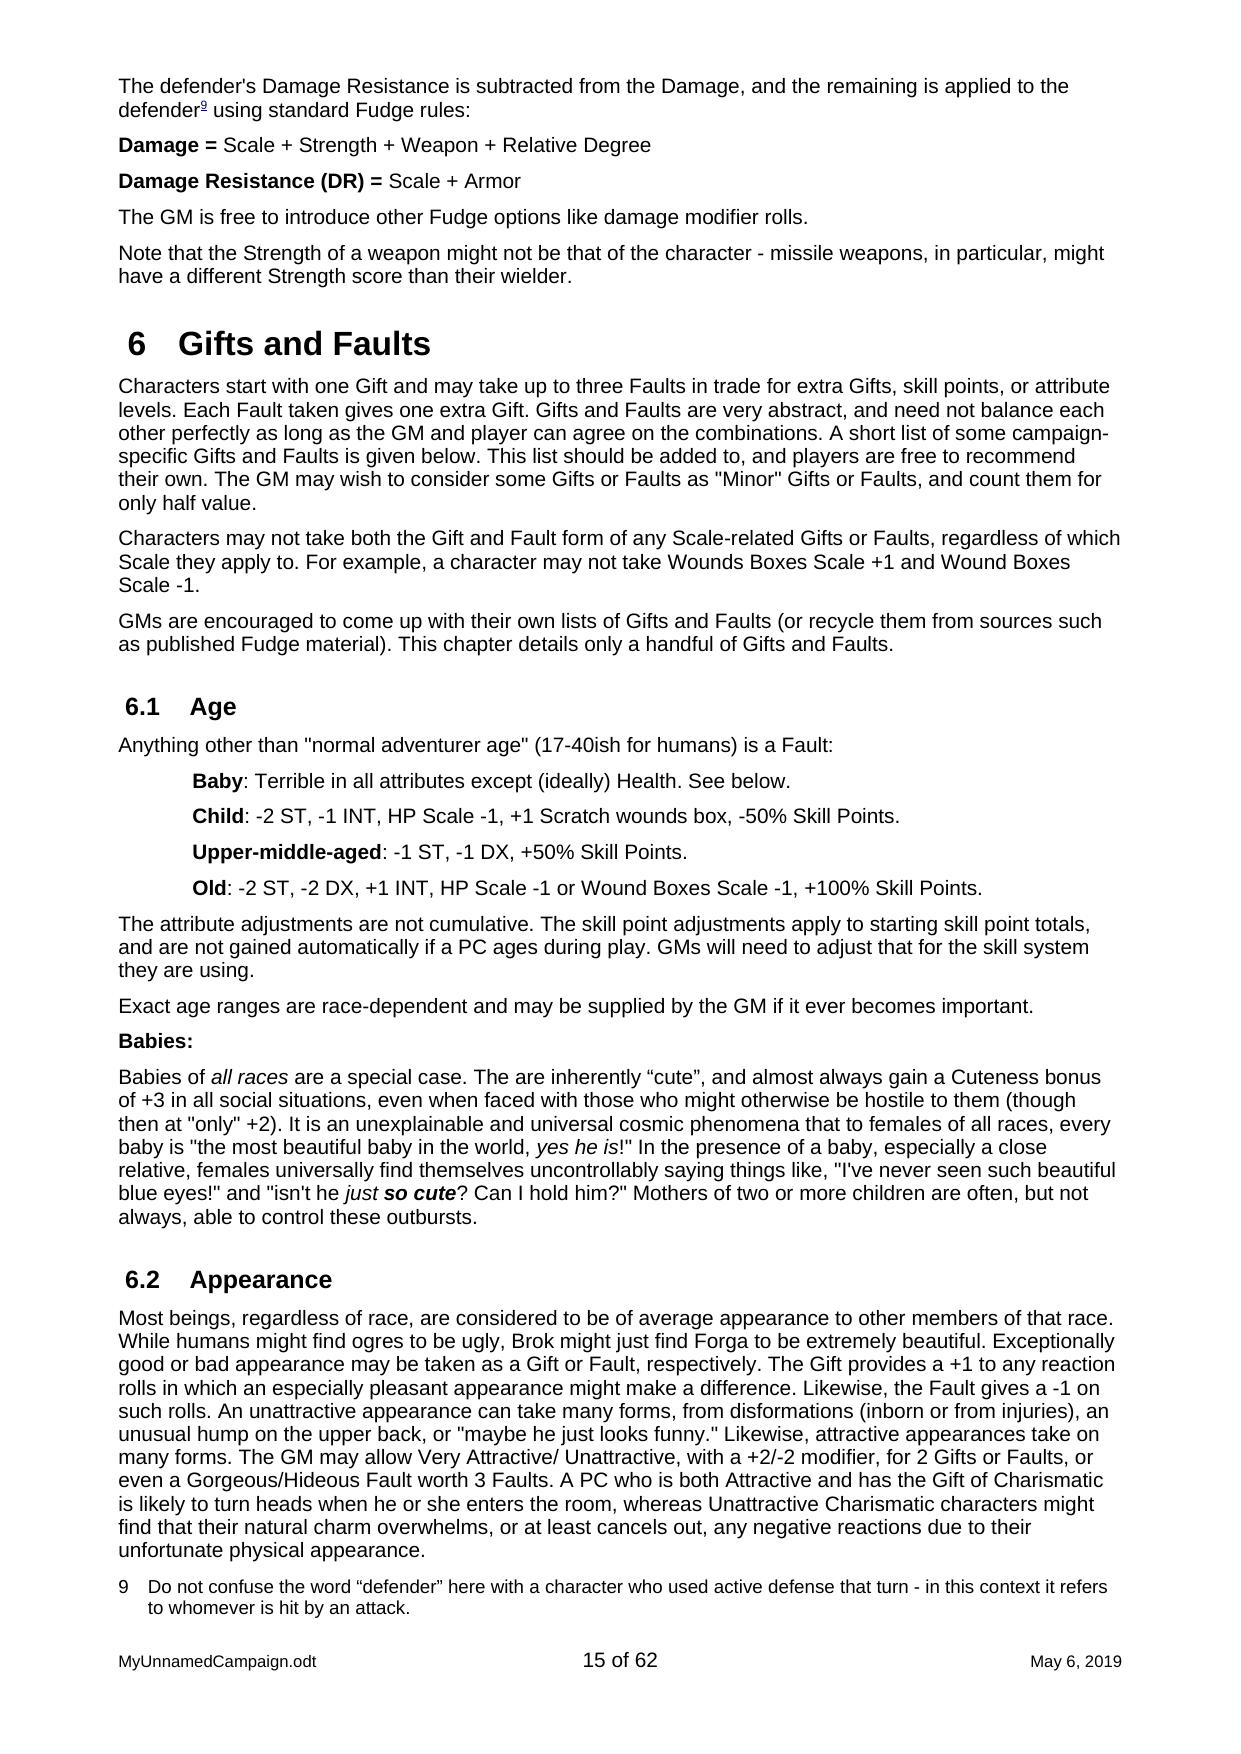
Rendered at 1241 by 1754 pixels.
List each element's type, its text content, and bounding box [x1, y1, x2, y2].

subtitle Appearance [118, 1266, 1123, 1294]
text Do not confuse the word “defender” here with a character who used active defense that turn - in this context it refers to whomever is hit by an attack. [118, 1576, 1123, 1618]
text The defender's Damage Resistance is subtracted from the Damage, and the remaining is applied to the defender using standard Fudge rules: [118, 75, 1123, 121]
text Damage Resistance (DR) = Scale + Armor [118, 170, 1123, 193]
text Damage = Scale + Strength + Weapon + Relative Degree [118, 134, 1123, 157]
text Babies of all races are a special case. The are inherently “cute”, and almost always gain a Cuteness bonus of +3 in all social situations, even when faced with those who might otherwise be hostile to them (though then at "only" +2). It is an unexplainable and universal cosmic phenomena that to females of all races, every baby is "the most beautiful baby in the world, yes he is!" In the presence of a baby, especially a close relative, females universally find themselves uncontrollably saying things like, "I've never seen such beautiful blue eyes!" and "isn't he just so cute? Can I hold him?" Mothers of two or more children are often, but not always, able to control these outbursts. [118, 1066, 1123, 1228]
text Exact age ranges are race-dependent and may be supplied by the GM if it ever becomes important. [118, 994, 1123, 1018]
text Characters may not take both the Gift and Fault form of any Scale-related Gifts or Faults, regardless of which Scale they apply to. For example, a character may not take Wounds Boxes Scale +1 and Wound Boxes Scale -1. [118, 527, 1123, 597]
text Anything other than "normal adventurer age" (17-40ish for humans) is a Fault: [118, 733, 1123, 757]
text The GM is free to introduce other Fudge options like damage modifier rolls. [118, 205, 1123, 229]
text Babies: [118, 1030, 1123, 1053]
text Note that the Strength of a weapon might not be that of the character - missile weapons, in particular, might have a different Strength score than their wielder. [118, 241, 1123, 288]
subtitle Age [118, 693, 1123, 721]
text GMs are encouraged to come up with their own lists of Gifts and Faults (or recycle them from sources such as published Fudge material). This chapter details only a handful of Gifts and Faults. [118, 609, 1123, 656]
text Upper-middle-aged: -1 ST, -1 DX, +50% Skill Points. [192, 841, 1123, 864]
text The attribute adjustments are not cumulative. The skill point adjustments apply to starting skill point totals, and are not gained automatically if a PC ages during play. GMs will need to adjust that for the skill system they are using. [118, 912, 1123, 982]
text Child: -2 ST, -1 INT, HP Scale -1, +1 Scratch wounds box, -50% Skill Points. [192, 805, 1123, 828]
text Baby: Terrible in all attributes except (ideally) Health. See below. [192, 769, 1123, 792]
subtitle Gifts and Faults [118, 325, 1123, 363]
text Most beings, regardless of race, are considered to be of average appearance to other members of that race. While humans might find ogres to be ugly, Brok might just find Forga to be extremely beautiful. Exceptionally good or bad appearance may be taken as a Gift or Fault, respectively. The Gift provides a +1 to any reaction rolls in which an especially pleasant appearance might make a difference. Likewise, the Fault gives a -1 on such rolls. An unattractive appearance can take many forms, from disformations (inborn or from injuries), an unusual hump on the upper back, or "maybe he just looks funny." Likewise, attractive appearances take on many forms. The GM may allow Very Attractive/ Unattractive, with a +2/-2 modifier, for 2 Gifts or Faults, or even a Gorgeous/Hideous Fault worth 3 Faults. A PC who is both Attractive and has the Gift of Charismatic is likely to turn heads when he or she enters the room, whereas Unattractive Charismatic characters might find that their natural charm overwhelms, or at least cancels out, any negative reactions due to their unfortunate physical appearance. [118, 1306, 1123, 1562]
text Characters start with one Gift and may take up to three Faults in trade for extra Gifts, skill points, or attribute levels. Each Fault taken gives one extra Gift. Gifts and Faults are very abstract, and need not balance each other perfectly as long as the GM and player can agree on the combinations. A short list of some campaign-specific Gifts and Faults is given below. This list should be added to, and players are free to recommend their own. The GM may wish to consider some Gifts or Faults as "Minor" Gifts or Faults, and count them for only half value. [118, 375, 1123, 514]
text Old: -2 ST, -2 DX, +1 INT, HP Scale -1 or Wound Boxes Scale -1, +100% Skill Points. [192, 876, 1123, 900]
